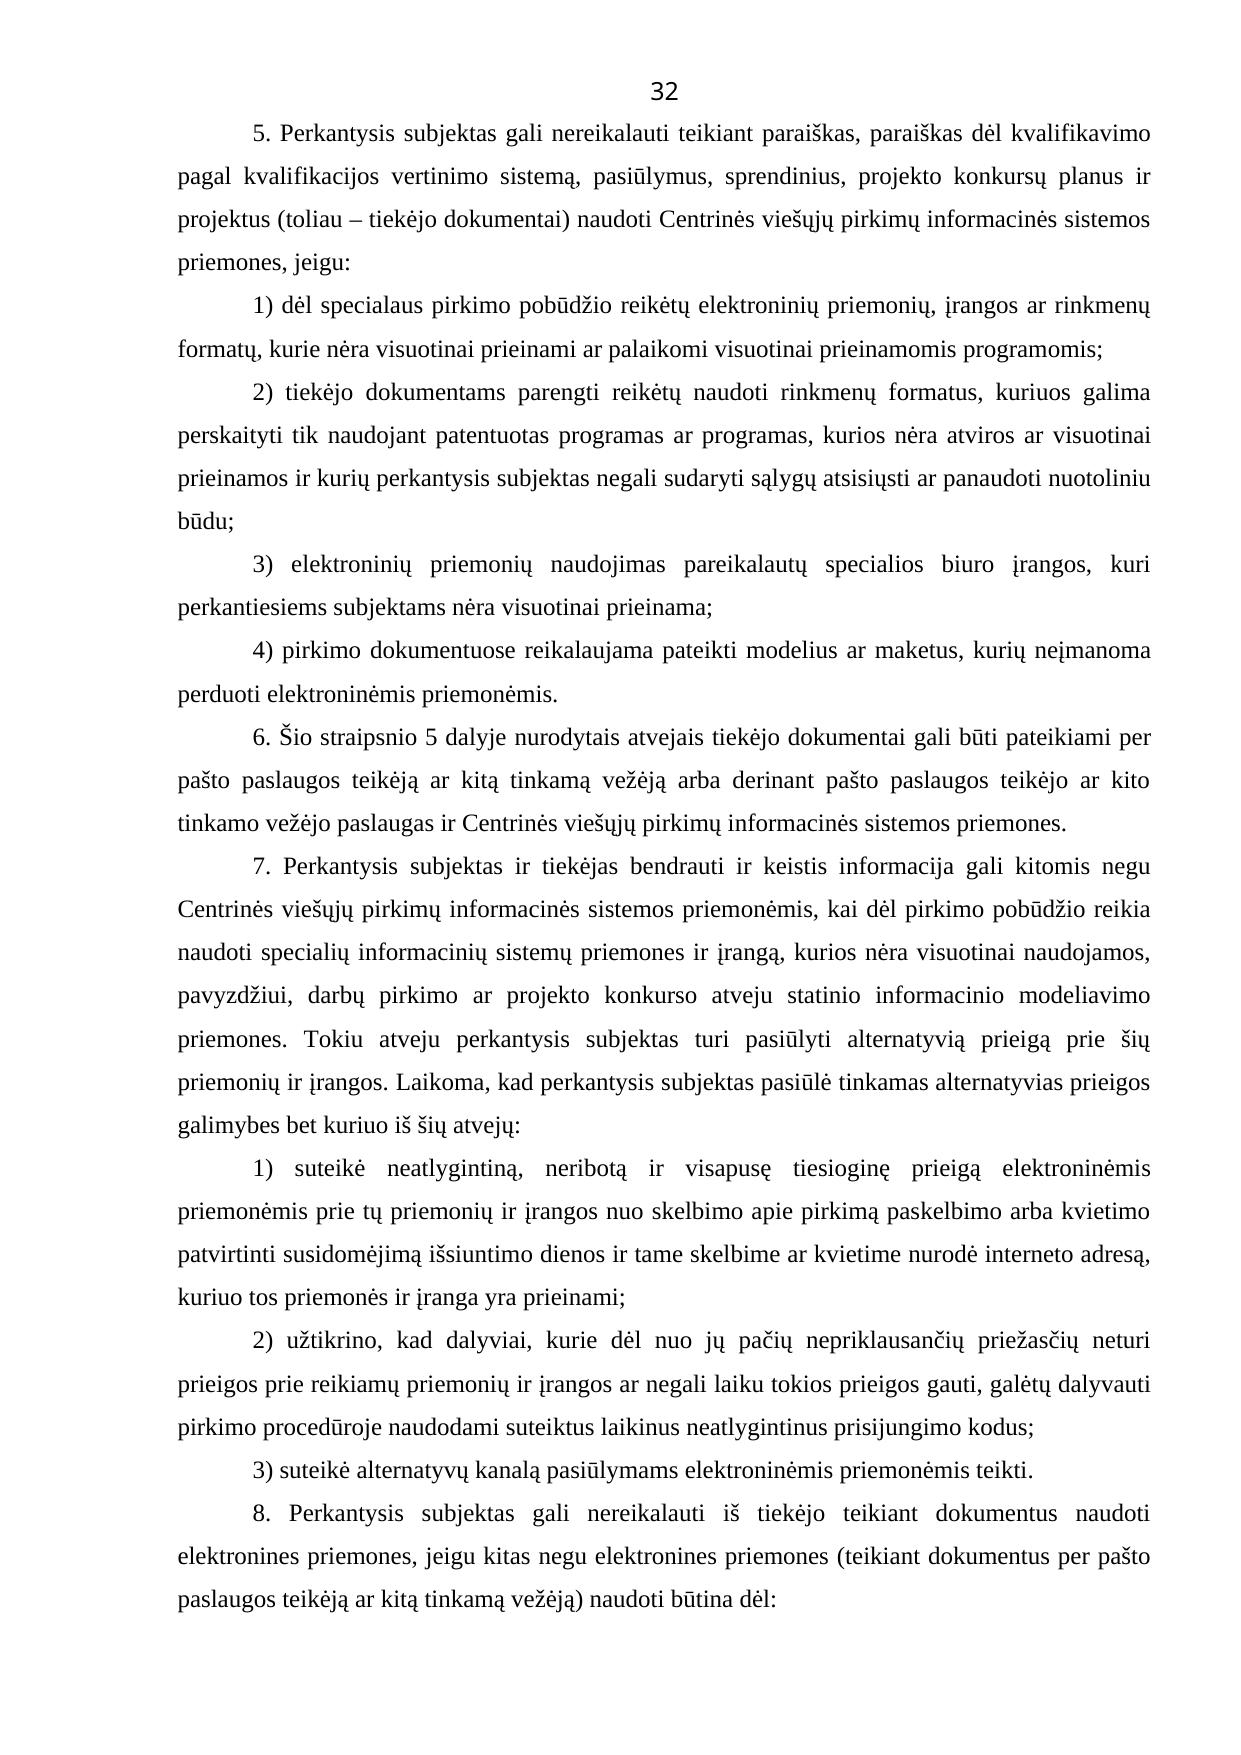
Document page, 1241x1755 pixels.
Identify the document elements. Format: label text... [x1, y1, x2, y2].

text 5. Perkantysis subjektas gali nereikalauti teikiant paraiškas, paraiškas dėl kvalifikavimo pagal kvalifikacijos vertinimo sistemą, pasiūlymus, sprendinius, projekto konkursų planus ir projektus (toliau – tiekėjo dokumentai) naudoti Centrinės viešųjų pirkimų informacinės sistemos priemones, jeigu: [177, 118, 1152, 276]
text 3) suteikė alternatyvų kanalą pasiūlymams elektroninėmis priemonėmis teikti. [177, 1455, 1152, 1484]
text 8. Perkantysis subjektas gali nereikalauti iš tiekėjo teikiant dokumentus naudoti elektronines priemones, jeigu kitas negu elektronines priemones (teikiant dokumentus per pašto paslaugos teikėją ar kitą tinkamą vežėją) naudoti būtina dėl: [177, 1498, 1152, 1613]
text 3) elektroninių priemonių naudojimas pareikalautų specialios biuro įrangos, kuri perkantiesiems subjektams nėra visuotinai prieinama; [177, 549, 1152, 621]
text 1) suteikė neatlygintiną, neribotą ir visapusę tiesioginę prieigą elektroninėmis priemonėmis prie tų priemonių ir įrangos nuo skelbimo apie pirkimą paskelbimo arba kvietimo patvirtinti susidomėjimą išsiuntimo dienos ir tame skelbime ar kvietime nurodė interneto adresą, kuriuo tos priemonės ir įranga yra prieinami; [177, 1153, 1152, 1311]
text 1) dėl specialaus pirkimo pobūdžio reikėtų elektroninių priemonių, įrangos ar rinkmenų formatų, kurie nėra visuotinai prieinami ar palaikomi visuotinai prieinamomis programomis; [177, 291, 1152, 362]
text 2) tiekėjo dokumentams parengti reikėtų naudoti rinkmenų formatus, kuriuos galima perskaityti tik naudojant patentuotas programas ar programas, kurios nėra atviros ar visuotinai prieinamos ir kurių perkantysis subjektas negali sudaryti sąlygų atsisiųsti ar panaudoti nuotoliniu būdu; [177, 377, 1152, 535]
text 2) užtikrino, kad dalyviai, kurie dėl nuo jų pačių nepriklausančių priežasčių neturi prieigos prie reikiamų priemonių ir įrangos ar negali laiku tokios prieigos gauti, galėtų dalyvauti pirkimo procedūroje naudodami suteiktus laikinus neatlygintinus prisijungimo kodus; [177, 1326, 1152, 1441]
text 6. Šio straipsnio 5 dalyje nurodytais atvejais tiekėjo dokumentai gali būti pateikiami per pašto paslaugos teikėją ar kitą tinkamą vežėją arba derinant pašto paslaugos teikėjo ar kito tinkamo vežėjo paslaugas ir Centrinės viešųjų pirkimų informacinės sistemos priemones. [177, 722, 1152, 837]
text 4) pirkimo dokumentuose reikalaujama pateikti modelius ar maketus, kurių neįmanoma perduoti elektroninėmis priemonėmis. [177, 636, 1152, 707]
text 7. Perkantysis subjektas ir tiekėjas bendrauti ir keistis informacija gali kitomis negu Centrinės viešųjų pirkimų informacinės sistemos priemonėmis, kai dėl pirkimo pobūdžio reikia naudoti specialių informacinių sistemų priemones ir įrangą, kurios nėra visuotinai naudojamos, pavyzdžiui, darbų pirkimo ar projekto konkurso atveju statinio informacinio modeliavimo priemones. Tokiu atveju perkantysis subjektas turi pasiūlyti alternatyvią prieigą prie šių priemonių ir įrangos. Laikoma, kad perkantysis subjektas pasiūlė tinkamas alternatyvias prieigos galimybes bet kuriuo iš šių atvejų: [177, 851, 1152, 1139]
